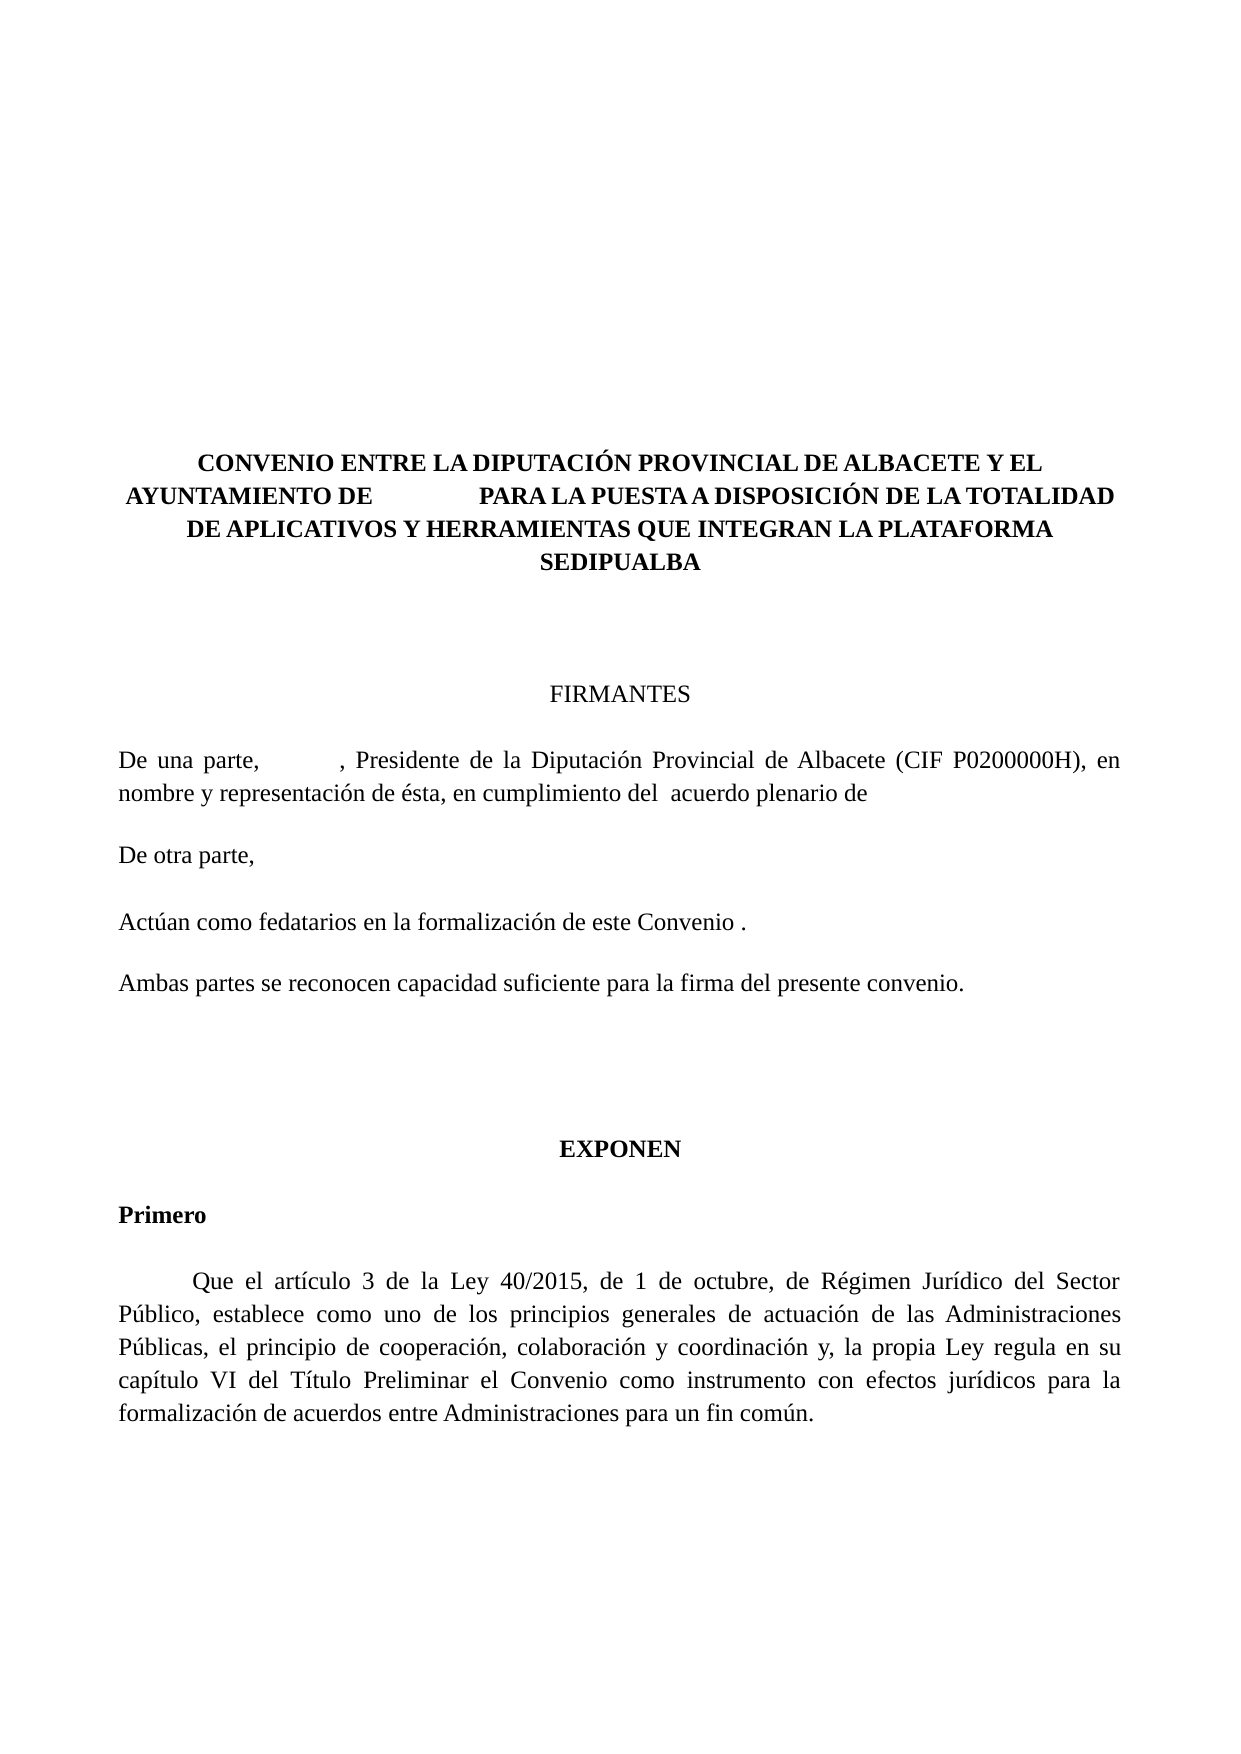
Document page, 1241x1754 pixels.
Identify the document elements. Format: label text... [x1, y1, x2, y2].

text FIRMANTES [118, 679, 1122, 708]
text De una parte, , Presidente de la Diputación Provincial de Albacete (CIF P0200000H), en nombre y representación de ésta, en cumplimiento del acuerdo plenario de [118, 746, 1122, 807]
text Que el artículo 3 de la Ley 40/2015, de 1 de octubre, de Régimen Jurídico del Sector Público, establece como uno de los principios generales de actuación de las Administraciones Públicas, el principio de cooperación, colaboración y coordinación y, la propia Ley regula en su capítulo VI del Título Preliminar el Convenio como instrumento con efectos jurídicos para la formalización de acuerdos entre Administraciones para un fin común. [118, 1266, 1122, 1427]
text Ambas partes se reconocen capacidad suficiente para la firma del presente convenio. [118, 968, 1122, 997]
text CONVENIO ENTRE LA DIPUTACIÓN PROVINCIAL DE ALBACETE Y EL AYUNTAMIENTO DE PARA LA PUESTA A DISPOSICIÓN DE LA TOTALIDAD DE APLICATIVOS Y HERRAMIENTAS QUE INTEGRAN LA PLATAFORMA SEDIPUALBA [118, 448, 1122, 576]
text De otra parte, [118, 841, 1122, 869]
text EXPONEN [118, 1134, 1122, 1162]
text Actúan como fedatarios en la formalización de este Convenio . [118, 907, 1122, 935]
text Primero [118, 1200, 1122, 1228]
